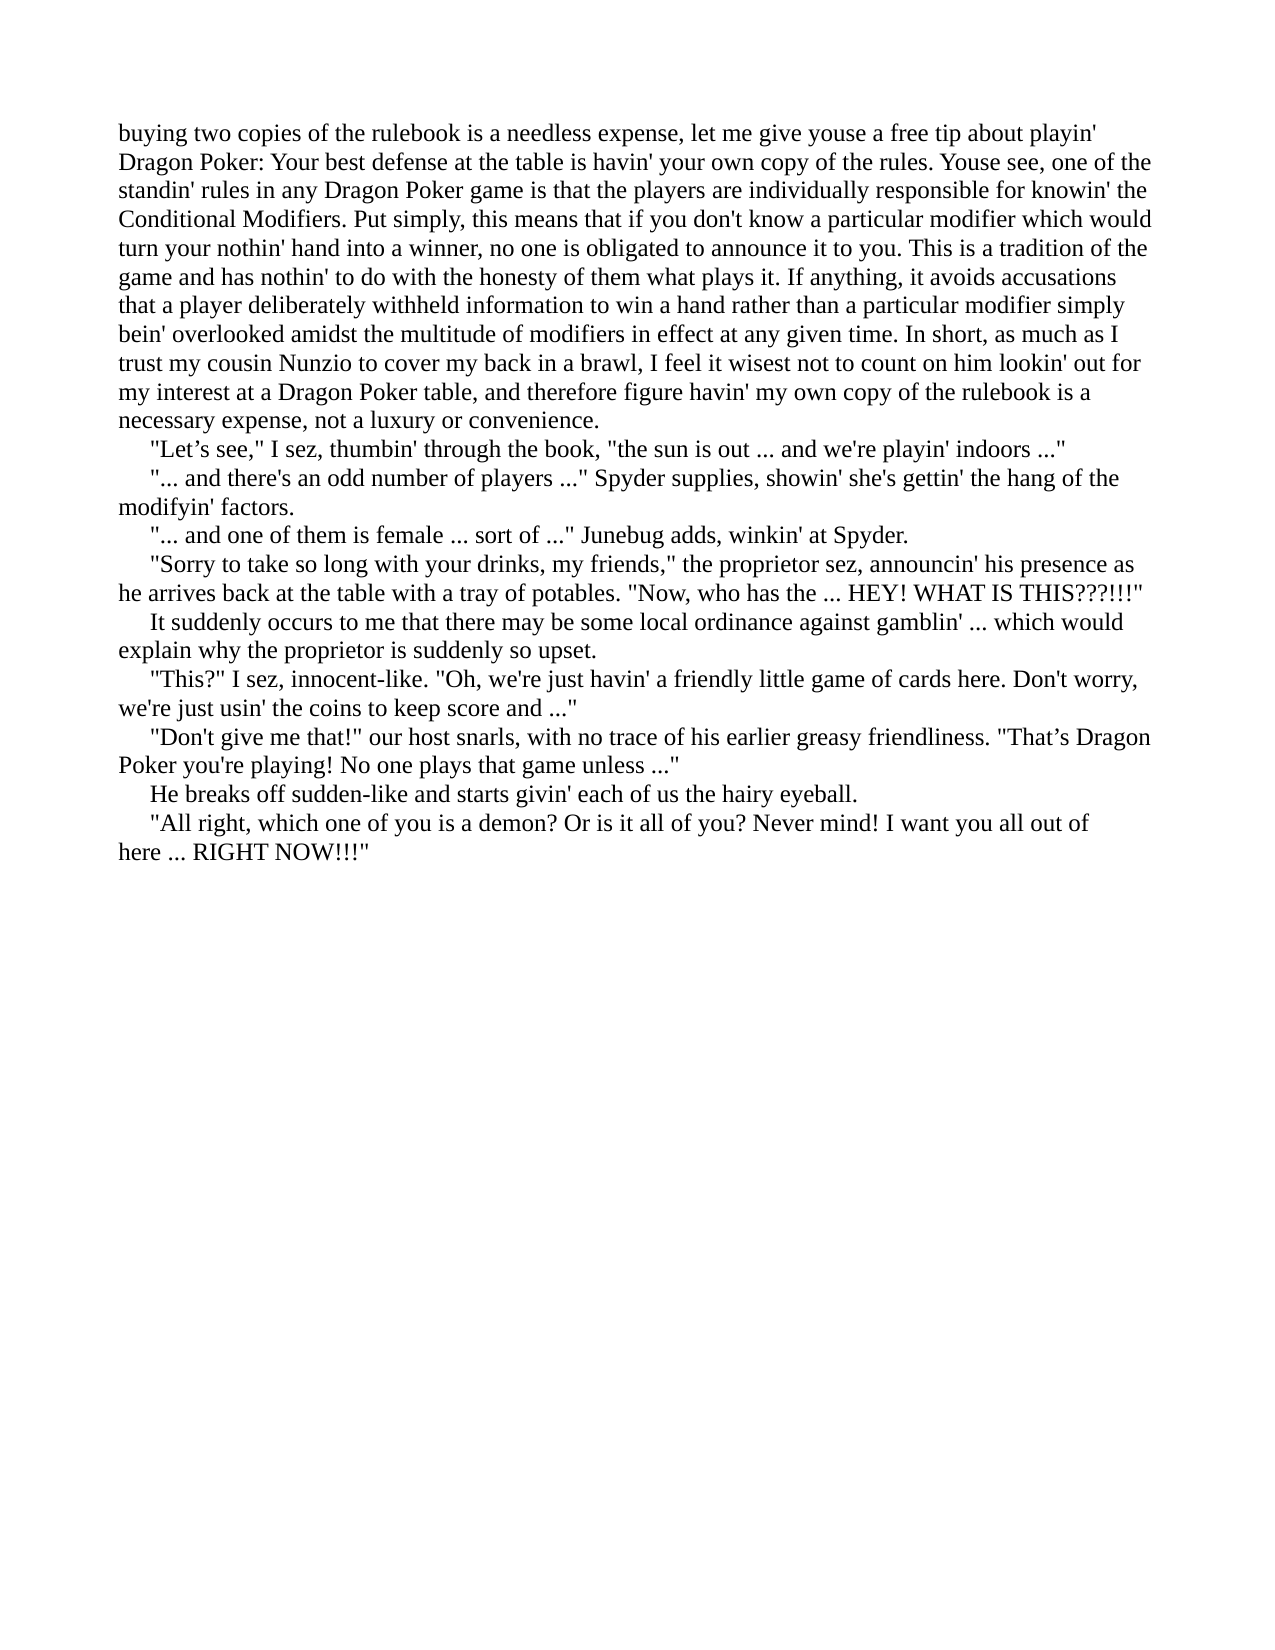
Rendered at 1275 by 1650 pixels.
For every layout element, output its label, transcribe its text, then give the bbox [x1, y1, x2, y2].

text "Don't give me that!" our host snarls, with no trace of his earlier greasy friendliness. "That’s Dragon Poker you're playing! No one plays that game unless ..." [118, 722, 1157, 779]
text "... and one of them is female ... sort of ..." Junebug adds, winkin' at Spyder. [118, 521, 1157, 549]
text He breaks off sudden-like and starts givin' each of us the hairy eyeball. [118, 779, 1157, 808]
text "All right, which one of you is a demon? Or is it all of you? Never mind! I want you all out of here ... RIGHT NOW!!!" [118, 808, 1157, 866]
text It suddenly occurs to me that there may be some local ordinance against gamblin' ... which would explain why the proprietor is suddenly so upset. [118, 607, 1157, 664]
text buying two copies of the rulebook is a needless expense, let me give youse a free tip about playin' Dragon Poker: Your best defense at the table is havin' your own copy of the rules. Youse see, one of the standin' rules in any Dragon Poker game is that the players are individually responsible for knowin' the Conditional Modifiers. Put simply, this means that if you don't know a particular modifier which would turn your nothin' hand into a winner, no one is obligated to announce it to you. This is a tradition of the game and has nothin' to do with the honesty of them what plays it. If anything, it avoids accusations that a player deliberately withheld information to win a hand rather than a particular modifier simply bein' overlooked amidst the multitude of modifiers in effect at any given time. In short, as much as I trust my cousin Nunzio to cover my back in a brawl, I feel it wisest not to count on him lookin' out for my interest at a Dragon Poker table, and therefore figure havin' my own copy of the rulebook is a necessary expense, not a luxury or convenience. [118, 118, 1157, 434]
text "This?" I sez, innocent-like. "Oh, we're just havin' a friendly little game of cards here. Don't worry, we're just usin' the coins to keep score and ..." [118, 664, 1157, 722]
text "... and there's an odd number of players ..." Spyder supplies, showin' she's gettin' the hang of the modifyin' factors. [118, 463, 1157, 521]
text "Let’s see," I sez, thumbin' through the book, "the sun is out ... and we're playin' indoors ..." [118, 434, 1157, 463]
text "Sorry to take so long with your drinks, my friends," the proprietor sez, announcin' his presence as he arrives back at the table with a tray of potables. "Now, who has the ... HEY! WHAT IS THIS???!!!" [118, 549, 1157, 607]
